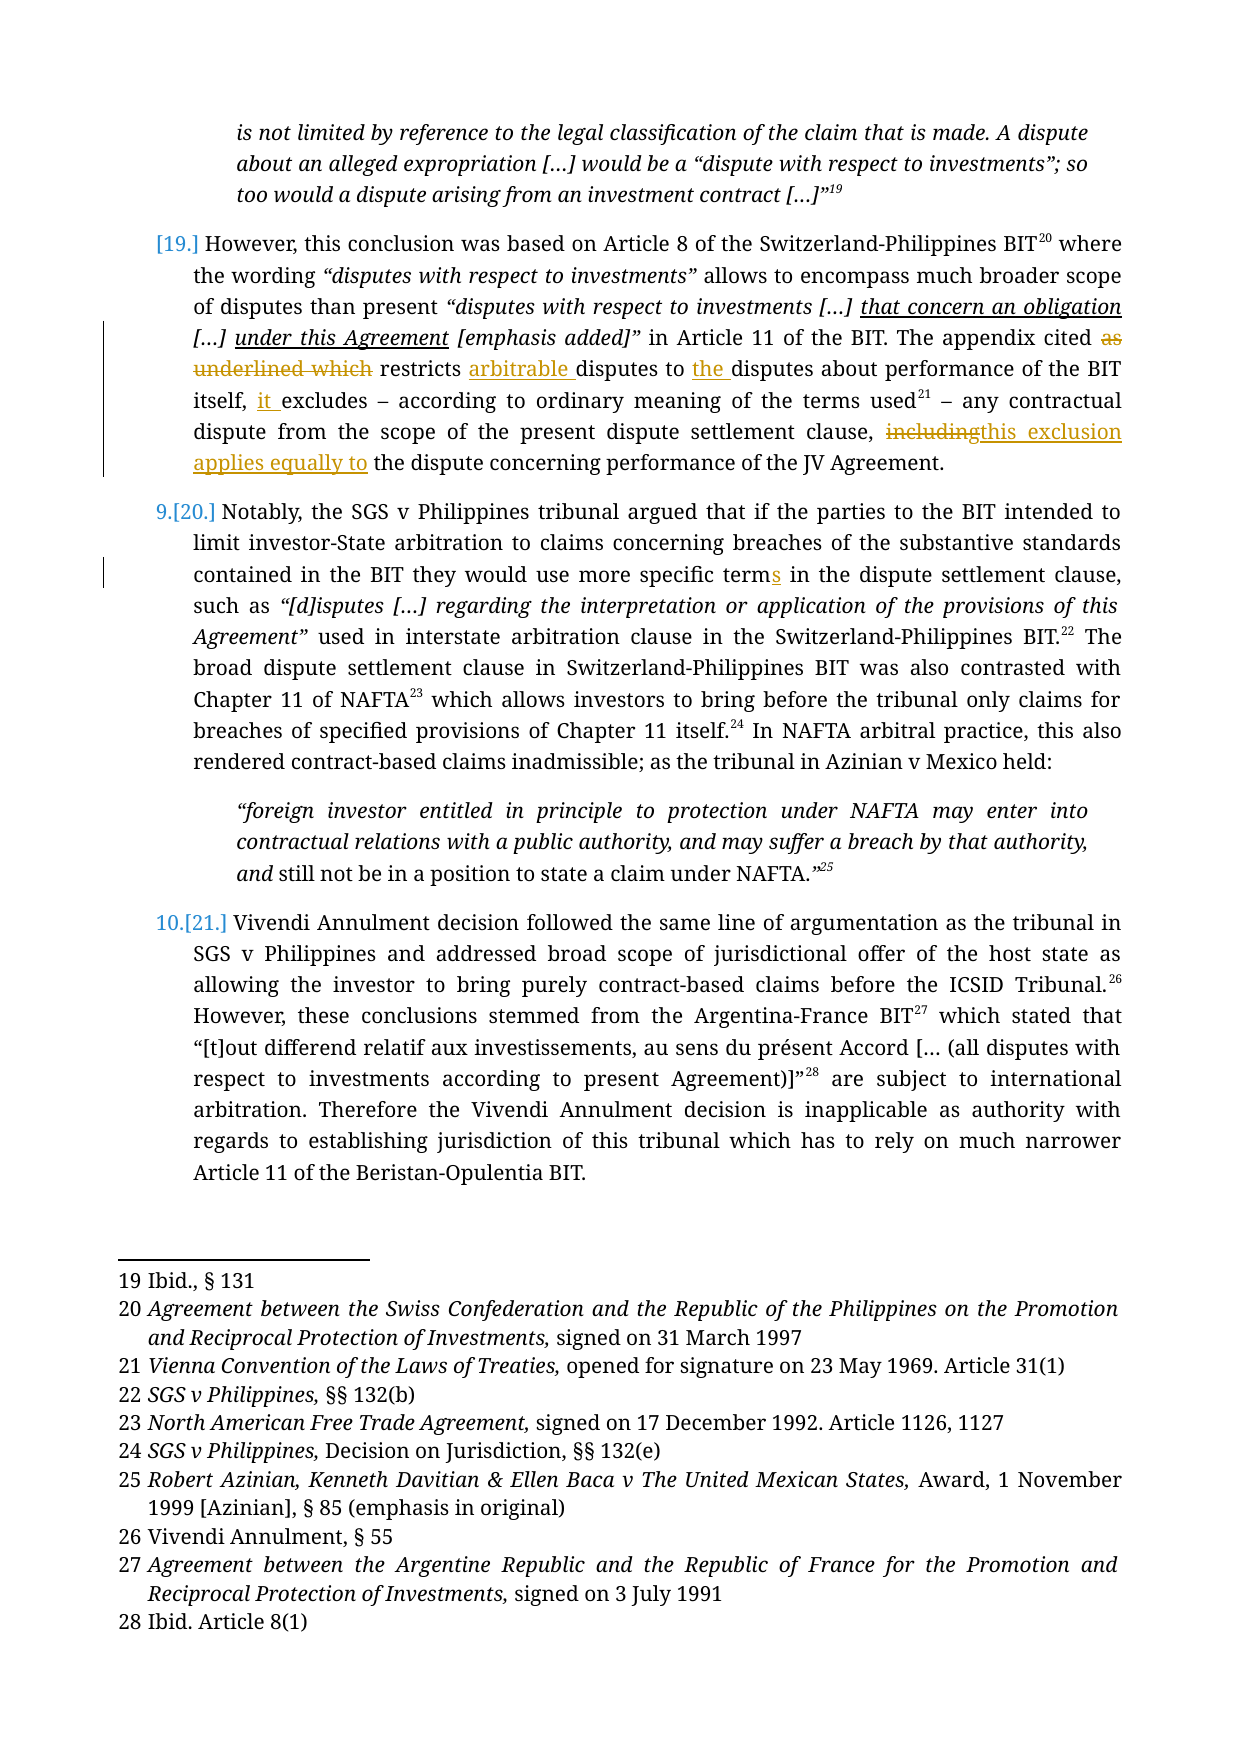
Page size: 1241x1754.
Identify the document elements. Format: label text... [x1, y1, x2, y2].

list SGS v Philippines, Decision on Jurisdiction, §§ 132(e) [118, 1437, 1122, 1465]
text Robert Azinian, Kenneth Davitian & Ellen Baca v The United Mexican States, Award, 1 November 1999 [Azinian], § 85 (emphasis in original) [118, 1465, 1122, 1522]
list However, this conclusion was based on Article 8 of the Switzerland-Philippines BIT where the wording “disputes with respect to investments” allows to encompass much broader scope of disputes than present “disputes with respect to investments […] that concern an obligation […] under this Agreement [emphasis added]” in Article 11 of the BIT. The appendix cited restricts arbitrable disputes to the disputes about performance of the BIT itself, it excludes – according to ordinary meaning of the terms used – any contractual dispute from the scope of the present dispute settlement clause, this exclusion applies equally to the dispute concerning performance of the JV Agreement. [156, 229, 1122, 477]
text is not limited by reference to the legal classification of the claim that is made. A dispute about an alleged expropriation […] would be a “dispute with respect to investments”; so too would a dispute arising from an investment contract […]” [236, 118, 1092, 209]
list North American Free Trade Agreement, signed on 17 December 1992. Article 1126, 1127 [118, 1408, 1122, 1437]
text “foreign investor entitled in principle to protection under NAFTA may enter into contractual relations with a public authority, and may suffer a breach by that authority, and still not be in a position to state a claim under NAFTA.” [236, 796, 1092, 887]
list Ibid. Article 8(1) [118, 1607, 1122, 1636]
list SGS v Philippines, §§ 132(b) [118, 1380, 1122, 1408]
list Agreement between the Argentine Republic and the Republic of France for the Promotion and Reciprocal Protection of Investments, signed on 3 July 1991 [118, 1550, 1122, 1607]
list Vienna Convention of the Laws of Treaties, opened for signature on 23 May 1969. Article 31(1) [118, 1351, 1122, 1380]
list Vivendi Annulment decision followed the same line of argumentation as the tribunal in SGS v Philippines and addressed broad scope of jurisdictional offer of the host state as allowing the investor to bring purely contract-based claims before the ICSID Tribunal. However, these conclusions stemmed from the Argentina-France BIT which stated that “[t]out differend relatif aux investissements, au sens du présent Accord [… (all disputes with respect to investments according to present Agreement)]” are subject to international arbitration. Therefore the Vivendi Annulment decision is inapplicable as authority with regards to establishing jurisdiction of this tribunal which has to rely on much narrower Article 11 of the Beristan-Opulentia BIT. [156, 908, 1122, 1186]
list Notably, the SGS v Philippines tribunal argued that if the parties to the BIT intended to limit investor-State arbitration to claims concerning breaches of the substantive standards contained in the BIT they would use more specific terms in the dispute settlement clause, such as “[d]isputes […] regarding the interpretation or application of the provisions of this Agreement” used in interstate arbitration clause in the Switzerland-Philippines BIT. The broad dispute settlement clause in Switzerland-Philippines BIT was also contrasted with Chapter 11 of NAFTA which allows investors to bring before the tribunal only claims for breaches of specified provisions of Chapter 11 itself. In NAFTA arbitral practice, this also rendered contract-based claims inadmissible; as the tribunal in Azinian v Mexico held: [156, 497, 1122, 776]
text Ibid., § 131 [118, 1266, 1122, 1294]
list Agreement between the Swiss Confederation and the Republic of the Philippines on the Promotion and Reciprocal Protection of Investments, signed on 31 March 1997 [118, 1294, 1122, 1351]
list Vivendi Annulment, § 55 [118, 1522, 1122, 1550]
